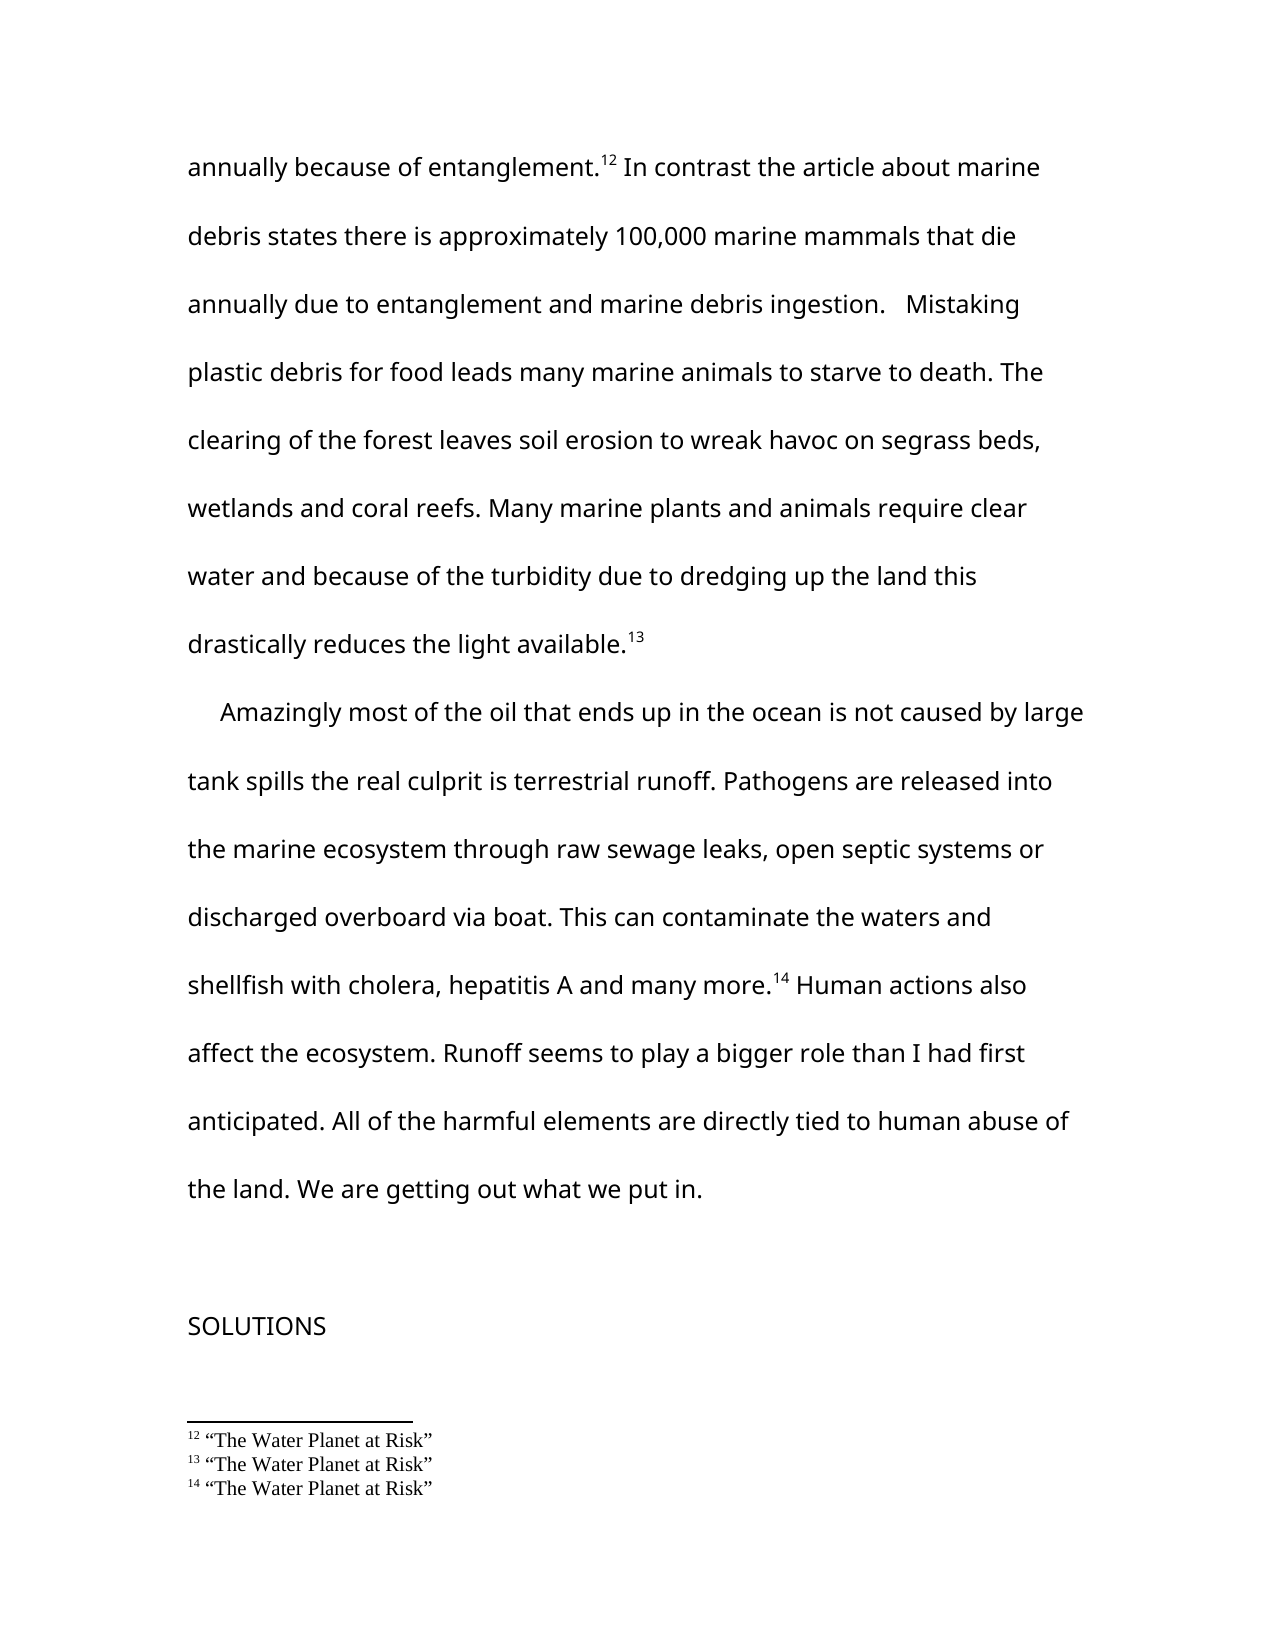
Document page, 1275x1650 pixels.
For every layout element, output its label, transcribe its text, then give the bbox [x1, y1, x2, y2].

text annually because of entanglement. In contrast the article about marine debris states there is approximately 100,000 marine mammals that die annually due to entanglement and marine debris ingestion. Mistaking plastic debris for food leads many marine animals to starve to death. The clearing of the forest leaves soil erosion to wreak havoc on segrass beds, wetlands and coral reefs. Many marine plants and animals require clear water and because of the turbidity due to dredging up the land this drastically reduces the light available. [187, 150, 1087, 661]
text Amazingly most of the oil that ends up in the ocean is not caused by large tank spills the real culprit is terrestrial runoff. Pathogens are released into the marine ecosystem through raw sewage leaks, open septic systems or discharged overboard via boat. This can contaminate the waters and shellfish with cholera, hepatitis A and many more. Human actions also affect the ecosystem. Runoff seems to play a bigger role than I had first anticipated. All of the harmful elements are directly tied to human abuse of the land. We are getting out what we put in. [187, 695, 1087, 1206]
text “The Water Planet at Risk” [187, 1476, 1087, 1500]
text SOLUTIONS [187, 1308, 1087, 1342]
text “The Water Planet at Risk” [187, 1428, 1087, 1452]
text “The Water Planet at Risk” [187, 1452, 1087, 1476]
